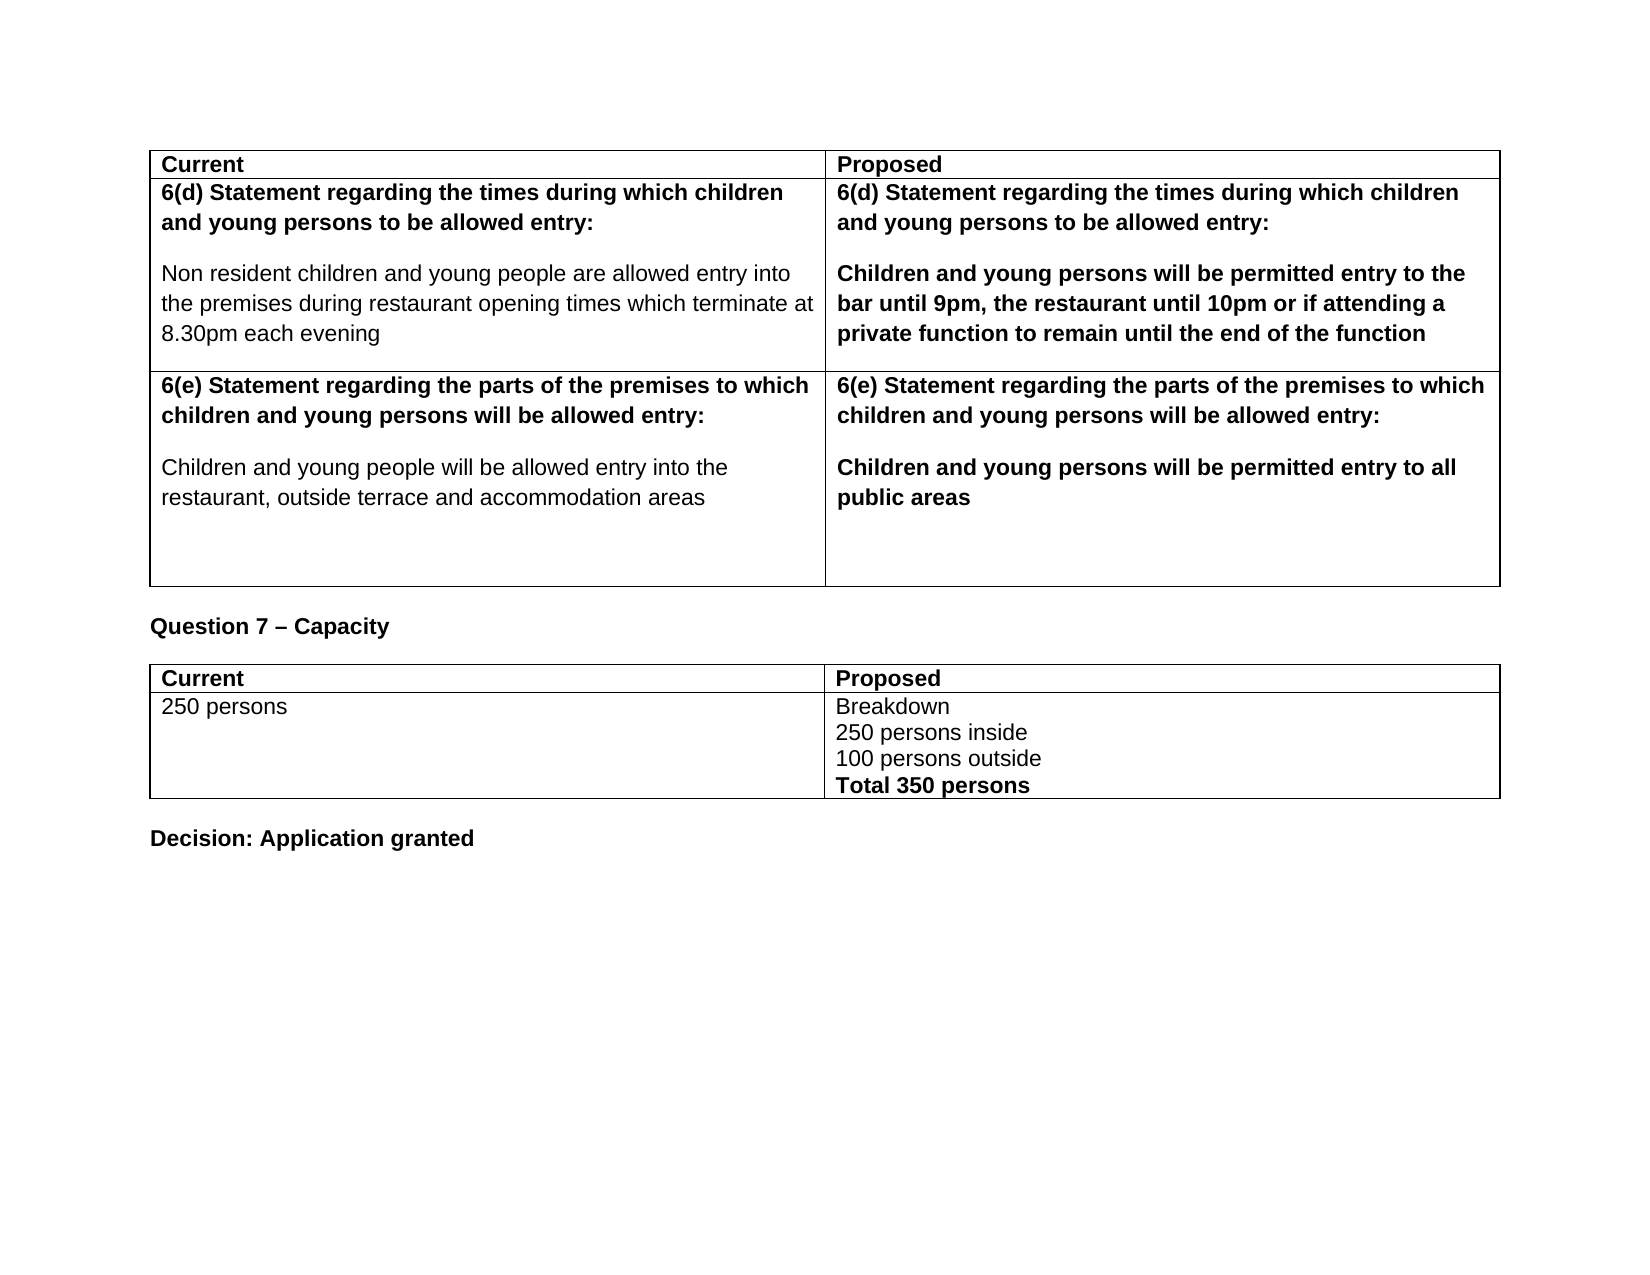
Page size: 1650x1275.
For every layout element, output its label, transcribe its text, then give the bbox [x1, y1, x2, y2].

table_cell 250 persons [151, 693, 824, 798]
table_header Current [151, 665, 824, 692]
table_cell 6(d) Statement regarding the times during which children and young persons to be allowed entry: Non resident children and young people are allowed entry into the premises during restaurant opening times which terminate at 8.30pm each evening [151, 179, 825, 371]
table_header Current [151, 151, 825, 177]
table_cell 6(d) Statement regarding the times during which children and young persons to be allowed entry: Children and young persons will be permitted entry to the bar until 9pm, the restaurant until 10pm or if attending a private function to remain until the end of the function [826, 179, 1499, 371]
table_header Proposed [825, 665, 1499, 692]
table_cell Breakdown 250 persons inside 100 persons outside Total 350 persons [825, 693, 1499, 798]
table_cell 6(e) Statement regarding the parts of the premises to which children and young persons will be allowed entry: Children and young persons will be permitted entry to all public areas [826, 372, 1499, 586]
table_cell 6(e) Statement regarding the parts of the premises to which children and young persons will be allowed entry: Children and young people will be allowed entry into the restaurant, outside terrace and accommodation areas [151, 372, 825, 586]
text Decision: Application granted [150, 825, 1500, 852]
text Question 7 – Capacity [150, 613, 1500, 639]
table_header Proposed [826, 151, 1499, 177]
